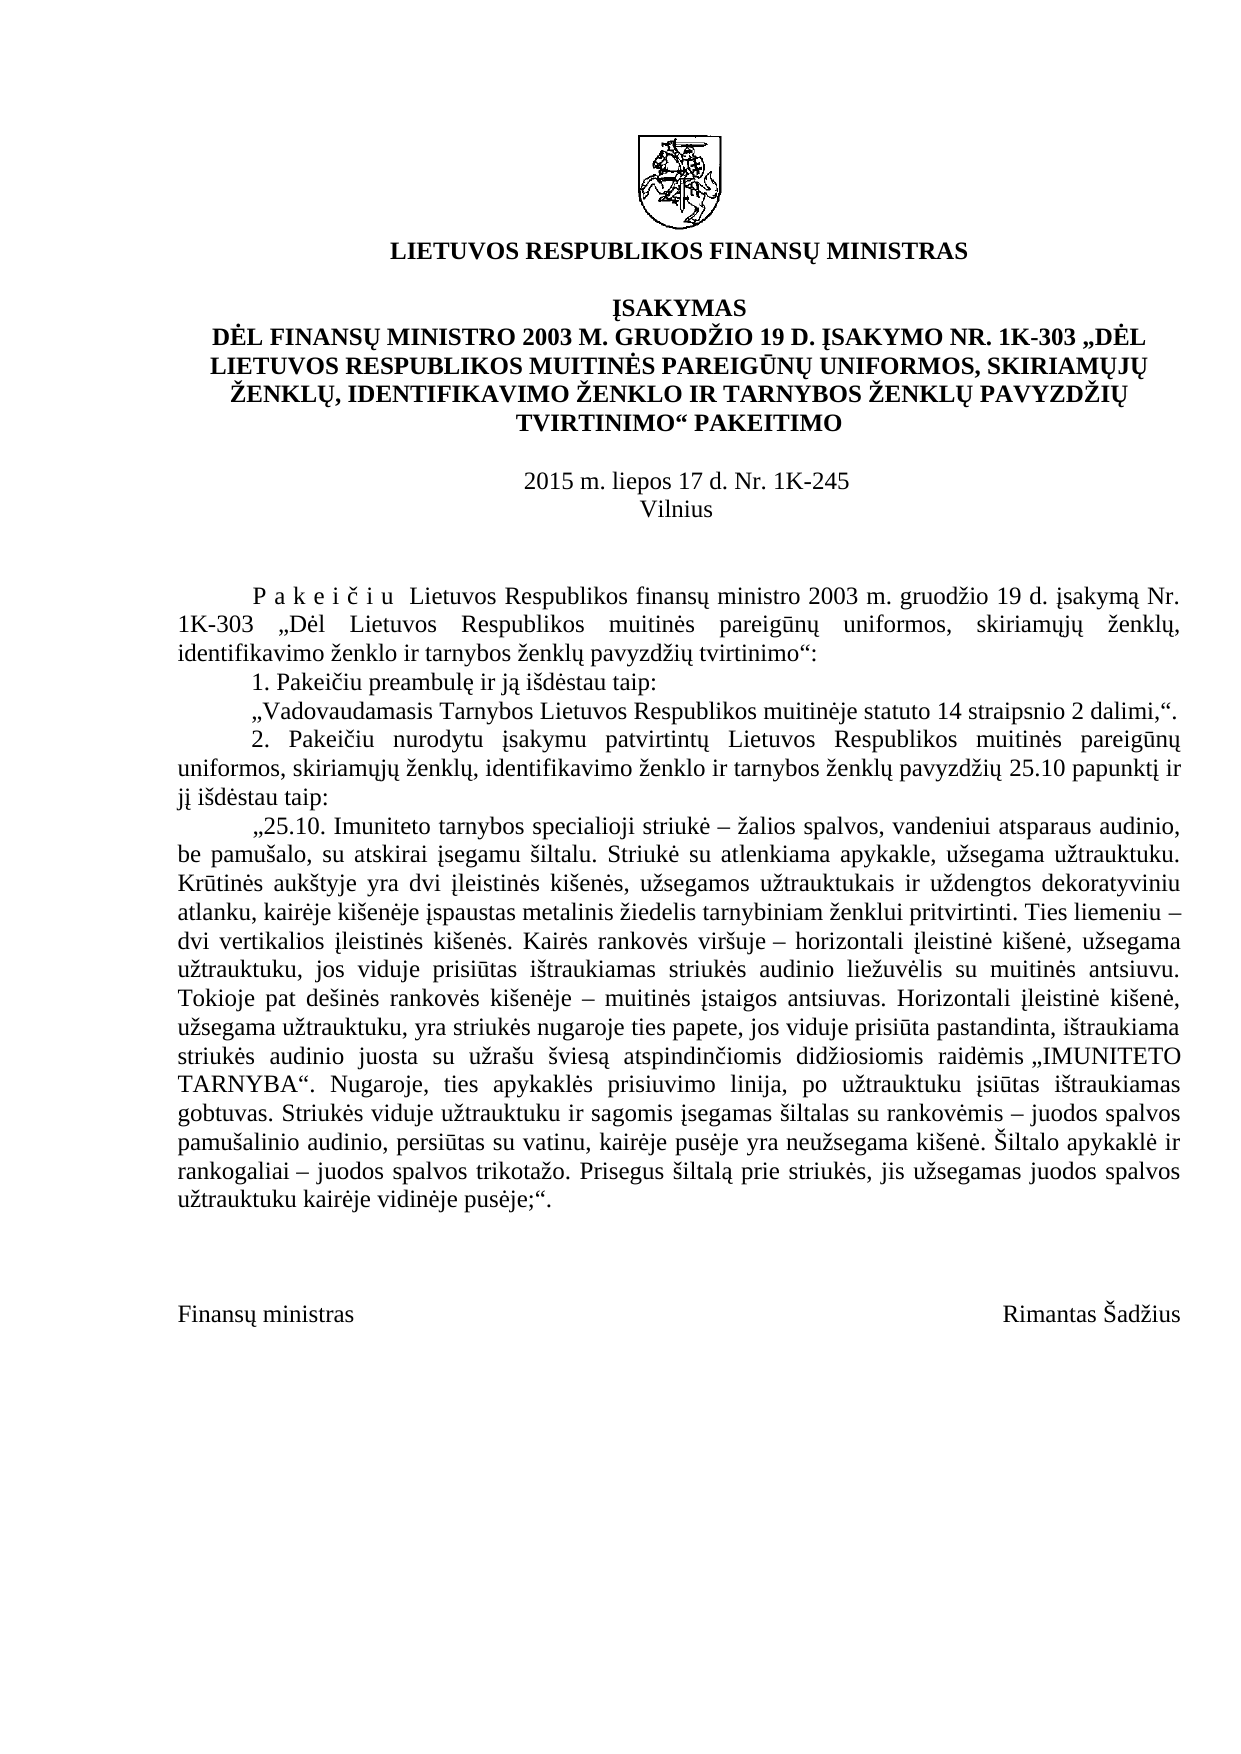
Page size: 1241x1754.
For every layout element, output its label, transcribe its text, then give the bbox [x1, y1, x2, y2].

text ĮSAKYMAS [177, 293, 1181, 322]
text „Vadovaudamasis Tarnybos Lietuvos Respublikos muitinėje statuto 14 straipsnio 2 dalimi,“. [177, 696, 1181, 724]
text „25.10. Imuniteto tarnybos specialioji striukė – žalios spalvos, vandeniui atsparaus audinio, be pamušalo, su atskirai įsegamu šiltalu. Striukė su atlenkiama apykakle, užsegama užtrauktuku. Krūtinės aukštyje yra dvi įleistinės kišenės, užsegamos užtrauktukais ir uždengtos dekoratyviniu atlanku, kairėje kišenėje įspaustas metalinis žiedelis tarnybiniam ženklui pritvirtinti. Ties liemeniu – dvi vertikalios įleistinės kišenės. Kairės rankovės viršuje – horizontali įleistinė kišenė, užsegama užtrauktuku, jos viduje prisiūtas ištraukiamas striukės audinio liežuvėlis su muitinės antsiuvu. Tokioje pat dešinės rankovės kišenėje – muitinės įstaigos antsiuvas. Horizontali įleistinė kišenė, užsegama užtrauktuku, yra striukės nugaroje ties papete, jos viduje prisiūta pastandinta, ištraukiama striukės audinio juosta su užrašu šviesą atspindinčiomis didžiosiomis raidėmis „IMUNITETO TARNYBA“. Nugaroje, ties apykaklės prisiuvimo linija, po užtrauktuku įsiūtas ištraukiamas gobtuvas. Striukės viduje užtrauktuku ir sagomis įsegamas šiltalas su rankovėmis – juodos spalvos pamušalinio audinio, persiūtas su vatinu, kairėje pusėje yra neužsegama kišenė. Šiltalo apykaklė ir rankogaliai – juodos spalvos trikotažo. Prisegus šiltalą prie striukės, jis užsegamas juodos spalvos užtrauktuku kairėje vidinėje pusėje;“. [177, 811, 1181, 1213]
text 2. Pakeičiu nurodytu įsakymu patvirtintų Lietuvos Respublikos muitinės pareigūnų uniformos, skiriamųjų ženklų, identifikavimo ženklo ir tarnybos ženklų pavyzdžių 25.10 papunktį ir jį išdėstau taip: [177, 724, 1181, 811]
text Vilnius [177, 494, 1181, 523]
text 2015 m. liepos 17 d. Nr. 1K-245 [192, 466, 1181, 494]
text P a k e i č i u Lietuvos Respublikos finansų ministro 2003 m. gruodžio 19 d. įsakymą Nr. 1K-303 „Dėl Lietuvos Respublikos muitinės pareigūnų uniformos, skiriamųjų ženklų, identifikavimo ženklo ir tarnybos ženklų pavyzdžių tvirtinimo“: [177, 581, 1181, 667]
text LIETUVOS RESPUBLIKOS FINANSŲ MINISTRAS [177, 236, 1181, 264]
text 1. Pakeičiu preambulę ir ją išdėstau taip: [177, 667, 1181, 696]
text DĖL FINANSŲ MINISTRO 2003 M. GRUODŽIO 19 D. ĮSAKYMO Nr. 1K-303 „dĖL LIETUVOS RESPUBLIKOS MUITINĖS PAREIGŪNŲ UNIFORMOS, SKIRIAMŲJŲ ŽENKLŲ, IDENTIFIKAVIMO ŽENKLO IR TARNYBOS ŽENKLŲ PAVYZDŽIŲ TVIRTINIMO“ pakeitimo [177, 322, 1181, 437]
text Finansų ministras Rimantas Šadžius [177, 1299, 1181, 1328]
